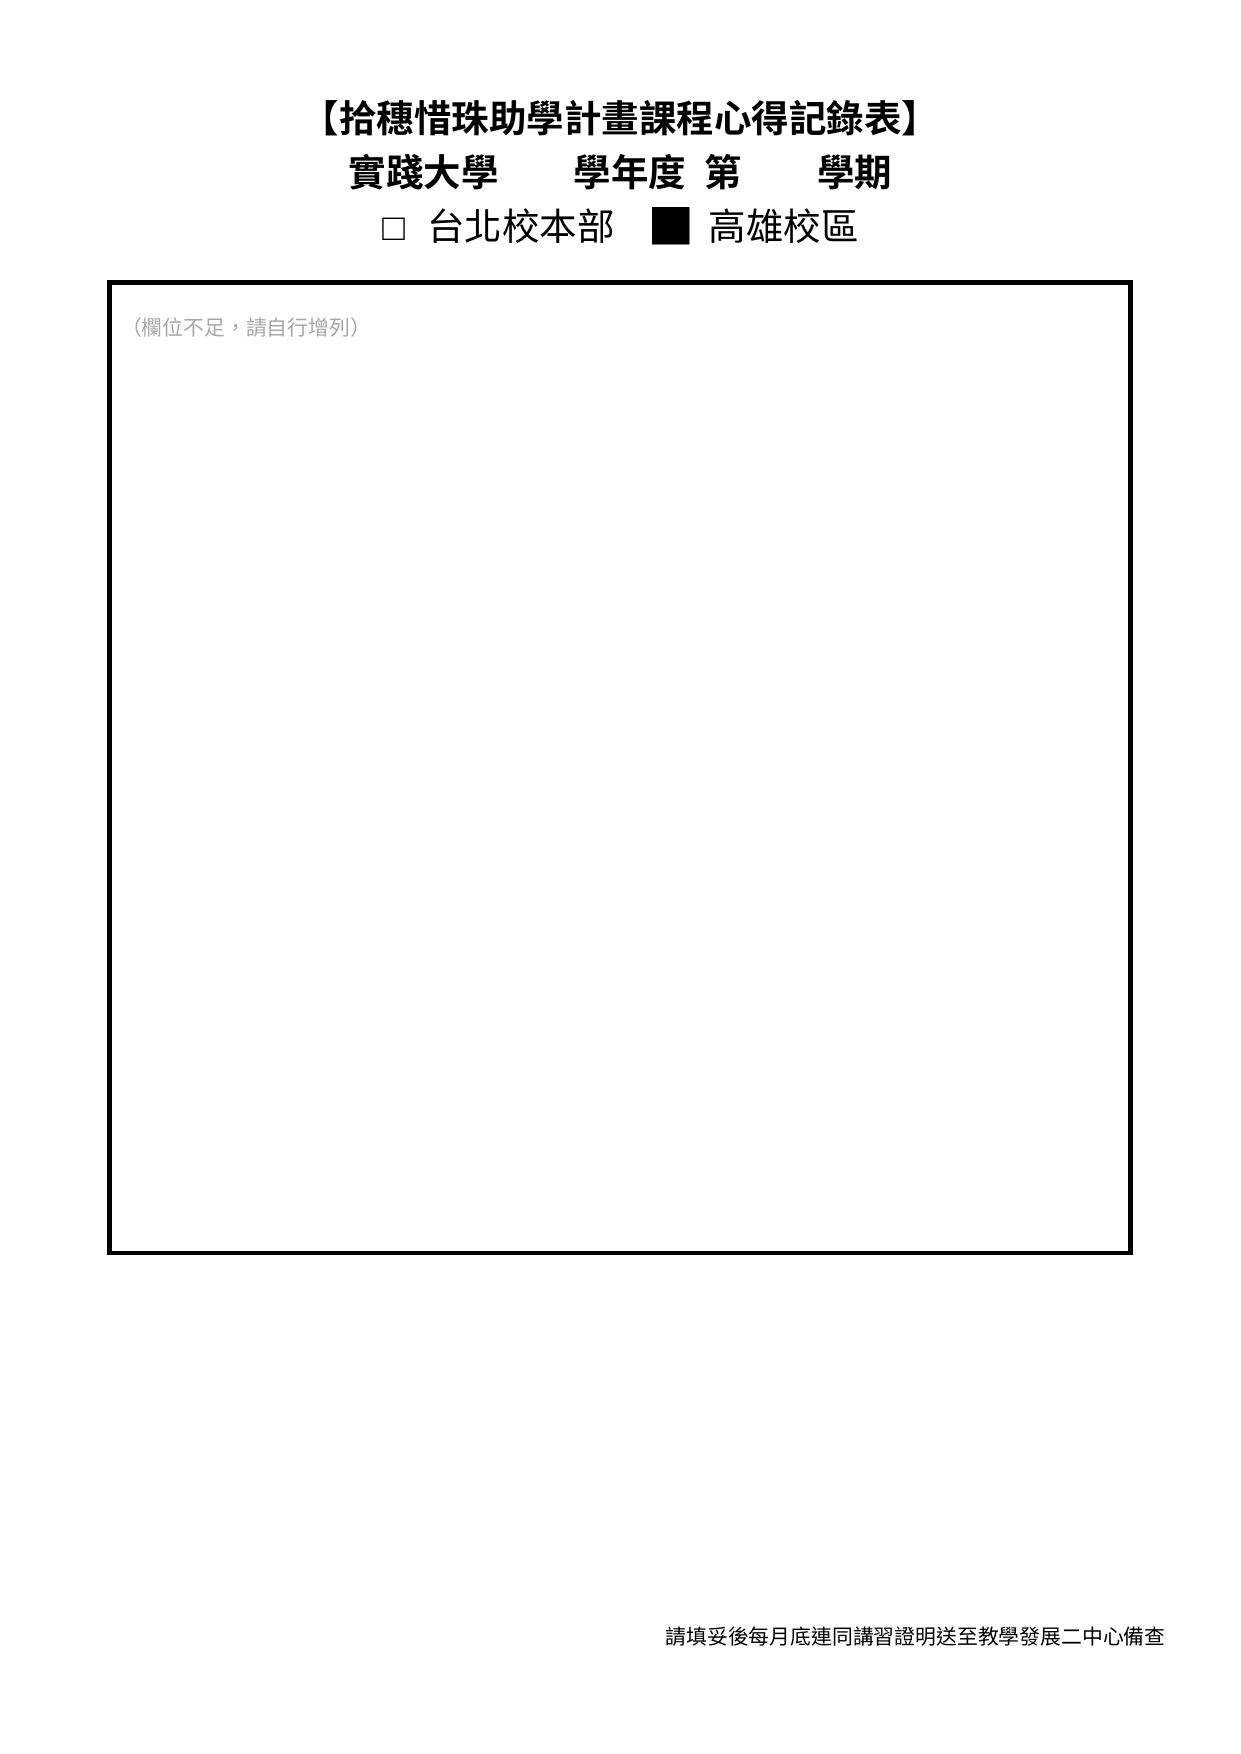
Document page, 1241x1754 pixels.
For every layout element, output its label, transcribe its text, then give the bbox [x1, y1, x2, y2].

table_cell （欄位不足，請自行增列） [112, 285, 1128, 1251]
